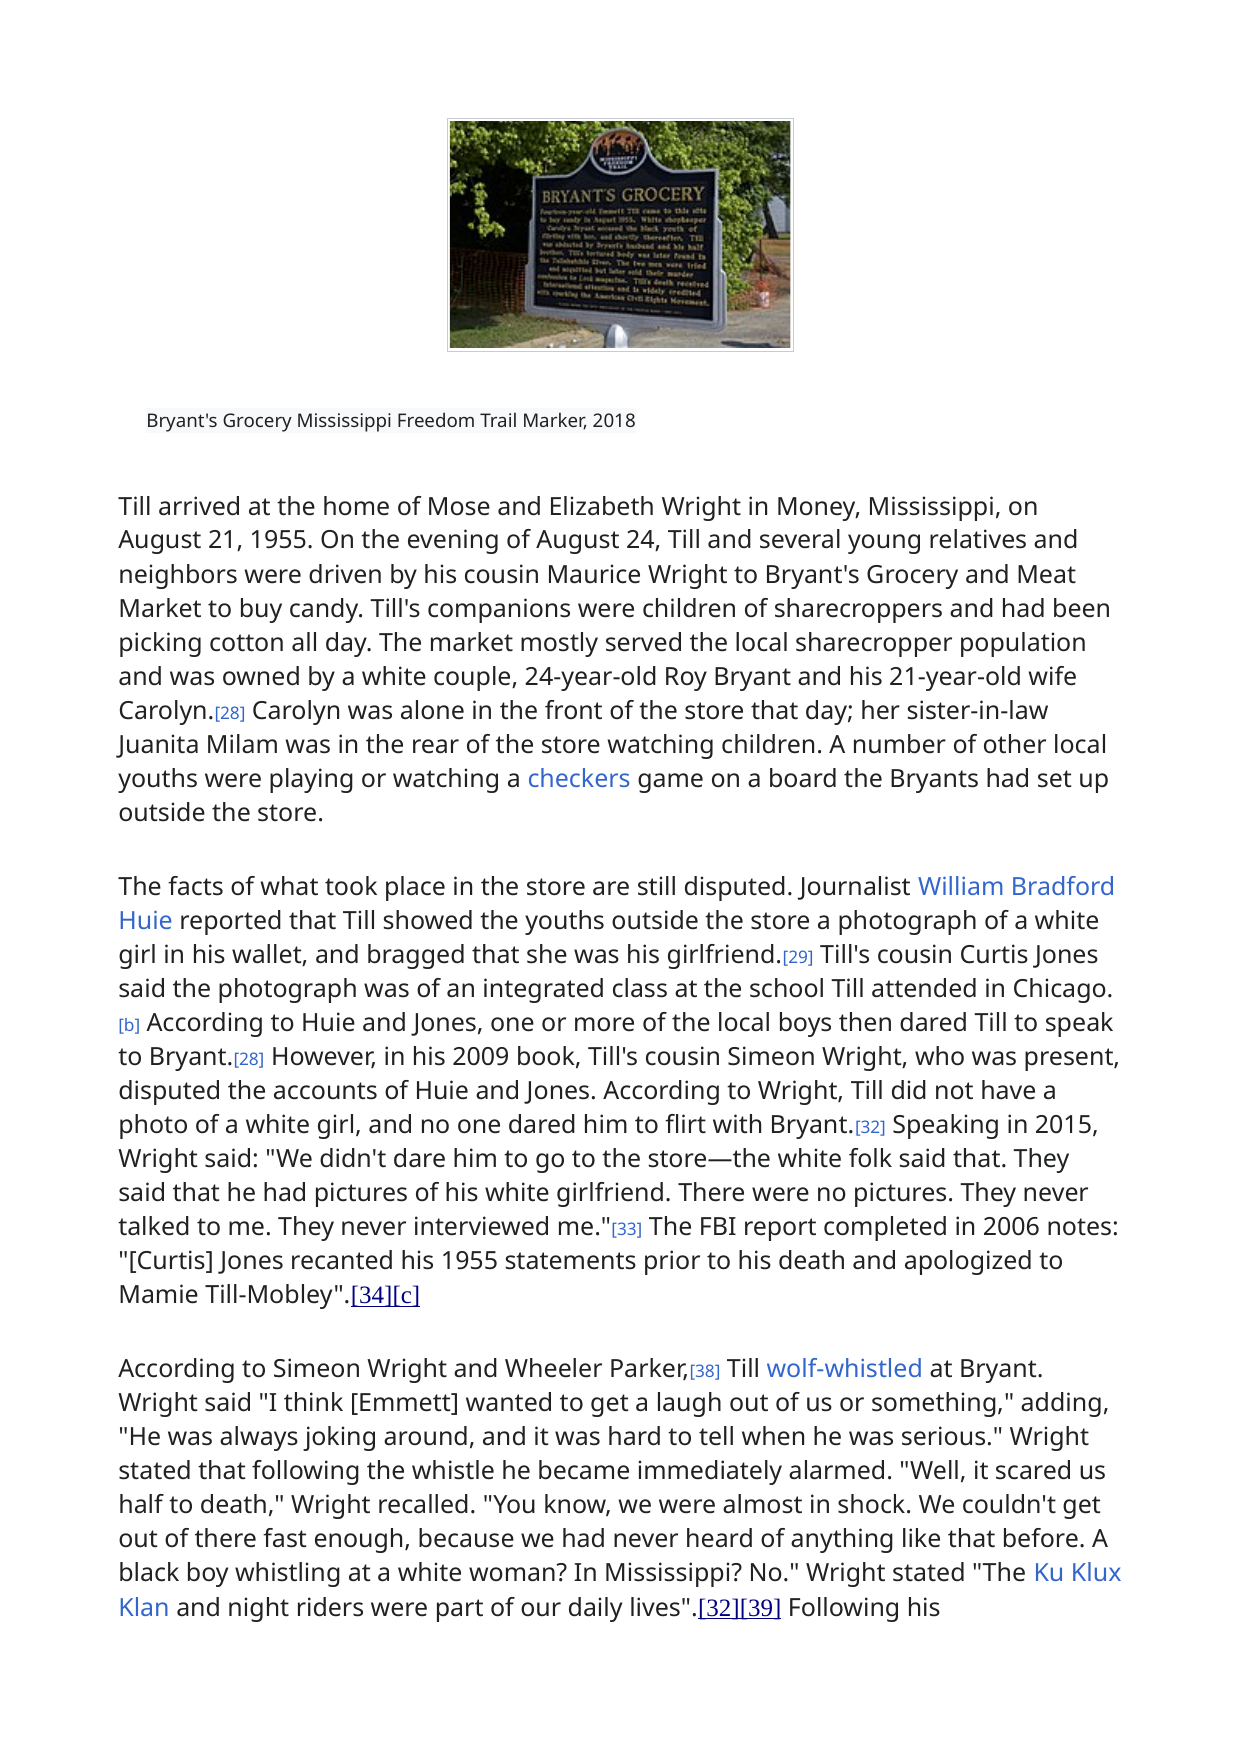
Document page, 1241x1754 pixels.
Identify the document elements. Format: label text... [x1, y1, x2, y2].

text According to Simeon Wright and Wheeler Parker,[38] Till wolf-whistled at Bryant. Wright said "I think [Emmett] wanted to get a laugh out of us or something," adding, "He was always joking around, and it was hard to tell when he was serious." Wright stated that following the whistle he became immediately alarmed. "Well, it scared us half to death," Wright recalled. "You know, we were almost in shock. We couldn't get out of there fast enough, because we had never heard of anything like that before. A black boy whistling at a white woman? In Mississippi? No." Wright stated "The Ku Klux Klan and night riders were part of our daily lives".[32][39] Following his [118, 1351, 1122, 1623]
picture [449, 121, 791, 348]
text Bryant's Grocery Mississippi Freedom Trail Marker, 2018 [123, 408, 1122, 433]
text Till arrived at the home of Mose and Elizabeth Wright in Money, Mississippi, on August 21, 1955. On the evening of August 24, Till and several young relatives and neighbors were driven by his cousin Maurice Wright to Bryant's Grocery and Meat Market to buy candy. Till's companions were children of sharecroppers and had been picking cotton all day. The market mostly served the local sharecropper population and was owned by a white couple, 24-year-old Roy Bryant and his 21-year-old wife Carolyn.[28] Carolyn was alone in the front of the store that day; her sister-in-law Juanita Milam was in the rear of the store watching children. A number of other local youths were playing or watching a checkers game on a board the Bryants had set up outside the store. [118, 488, 1122, 829]
text The facts of what took place in the store are still disputed. Journalist William Bradford Huie reported that Till showed the youths outside the store a photograph of a white girl in his wallet, and bragged that she was his girlfriend.[29] Till's cousin Curtis Jones said the photograph was of an integrated class at the school Till attended in Chicago.[b] According to Huie and Jones, one or more of the local boys then dared Till to speak to Bryant.[28] However, in his 2009 book, Till's cousin Simeon Wright, who was present, disputed the accounts of Huie and Jones. According to Wright, Till did not have a photo of a white girl, and no one dared him to flirt with Bryant.[32] Speaking in 2015, Wright said: "We didn't dare him to go to the store—the white folk said that. They said that he had pictures of his white girlfriend. There were no pictures. They never talked to me. They never interviewed me."[33] The FBI report completed in 2006 notes: "[Curtis] Jones recanted his 1955 statements prior to his death and apologized to Mamie Till-Mobley".[34][c] [118, 868, 1122, 1311]
